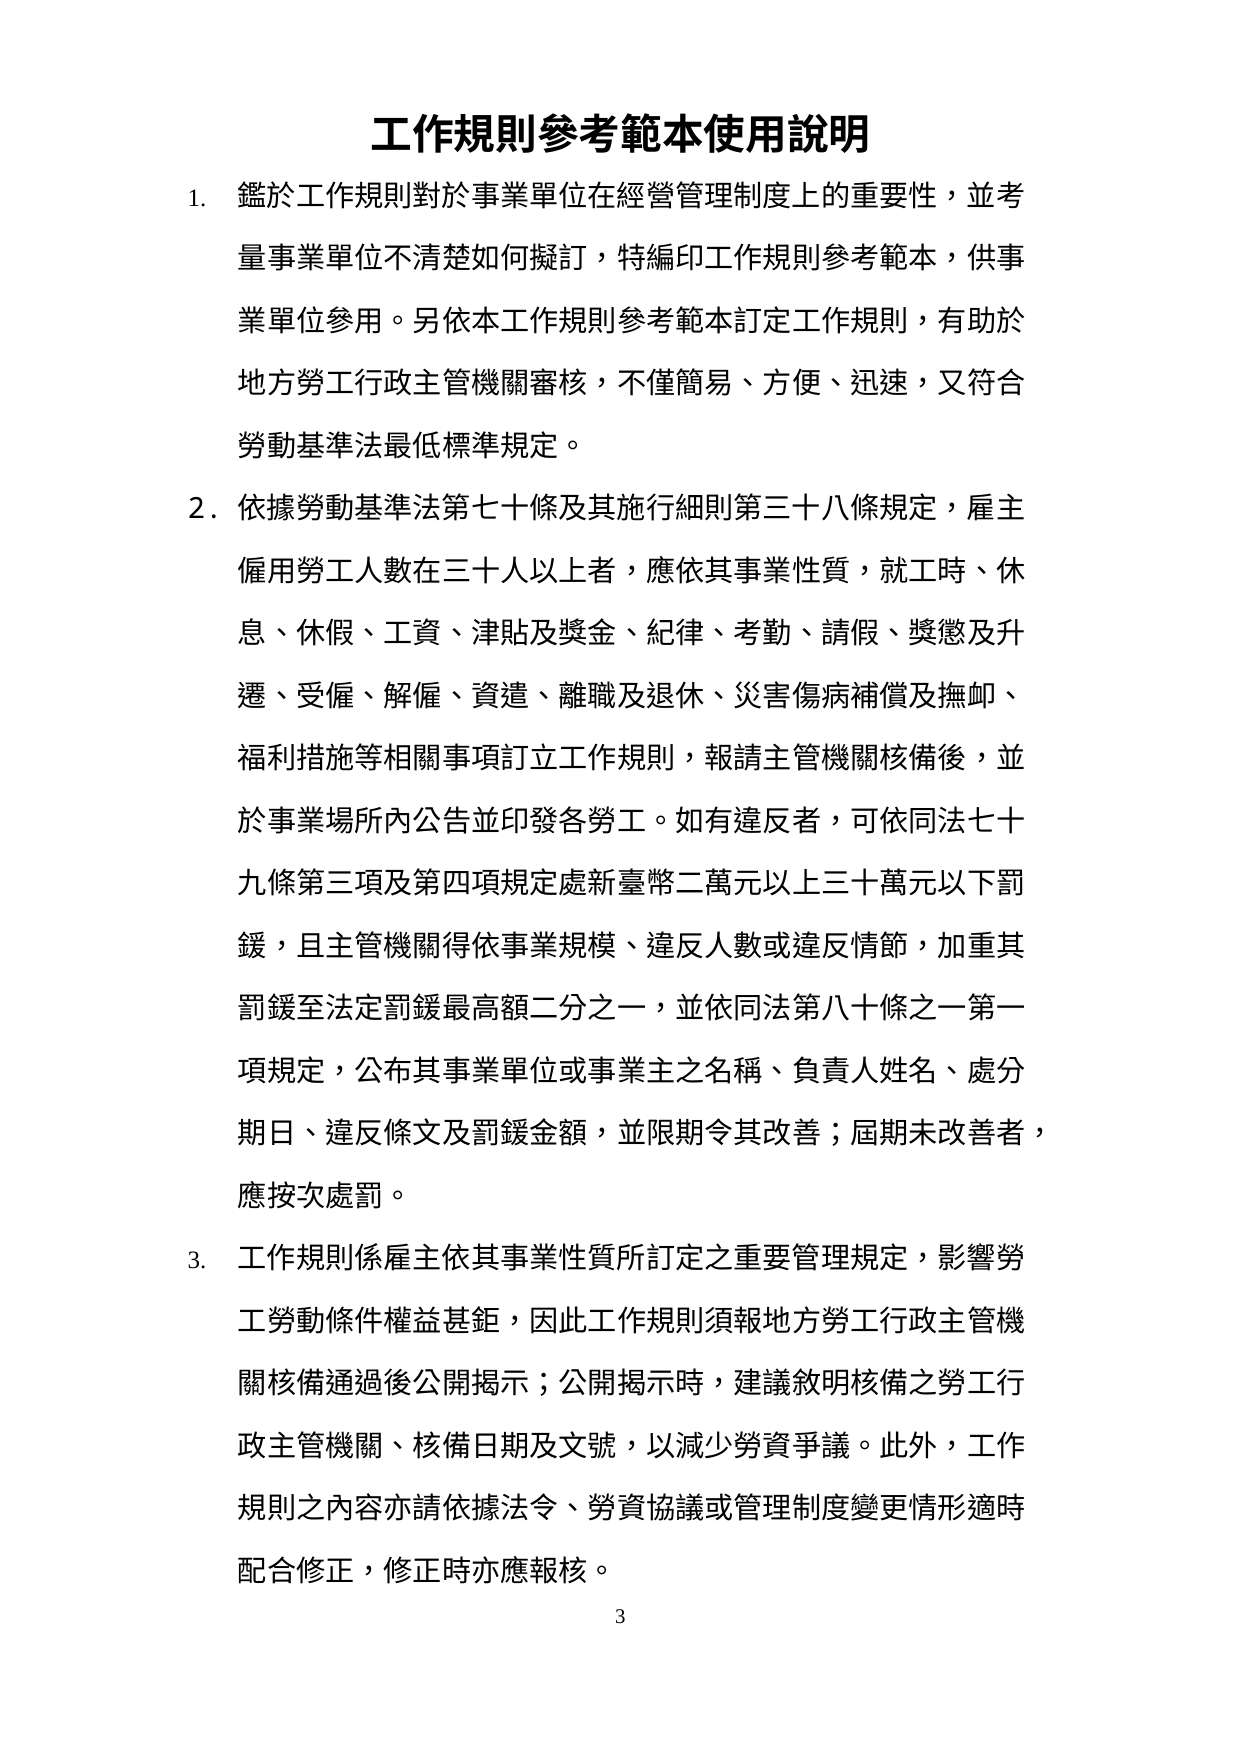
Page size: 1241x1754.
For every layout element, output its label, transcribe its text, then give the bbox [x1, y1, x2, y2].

list 工作規則係雇主依其事業性質所訂定之重要管理規定，影響勞工勞動條件權益甚鉅，因此工作規則須報地方勞工行政主管機關核備通過後公開揭示；公開揭示時，建議敘明核備之勞工行政主管機關、核備日期及文號，以減少勞資爭議。此外，工作規則之內容亦請依據法令、勞資協議或管理制度變更情形適時配合修正，修正時亦應報核。 [187, 1214, 1053, 1589]
text 工作規則參考範本使用說明 [187, 89, 1053, 152]
list 鑑於工作規則對於事業單位在經營管理制度上的重要性，並考量事業單位不清楚如何擬訂，特編印工作規則參考範本，供事業單位參用。另依本工作規則參考範本訂定工作規則，有助於地方勞工行政主管機關審核，不僅簡易、方便、迅速，又符合勞動基準法最低標準規定。 [187, 152, 1053, 464]
list 依據勞動基準法第七十條及其施行細則第三十八條規定，雇主僱用勞工人數在三十人以上者，應依其事業性質，就工時、休息、休假、工資、津貼及獎金、紀律、考勤、請假、獎懲及升遷、受僱、解僱、資遣、離職及退休、災害傷病補償及撫卹、福利措施等相關事項訂立工作規則，報請主管機關核備後，並於事業場所內公告並印發各勞工。如有違反者，可依同法七十九條第三項及第四項規定處新臺幣二萬元以上三十萬元以下罰鍰，且主管機關得依事業規模、違反人數或違反情節，加重其罰鍰至法定罰鍰最高額二分之一，並依同法第八十條之一第一項規定，公布其事業單位或事業主之名稱、負責人姓名、處分期日、違反條文及罰鍰金額，並限期令其改善；屆期未改善者，應按次處罰。 [187, 464, 1053, 1214]
